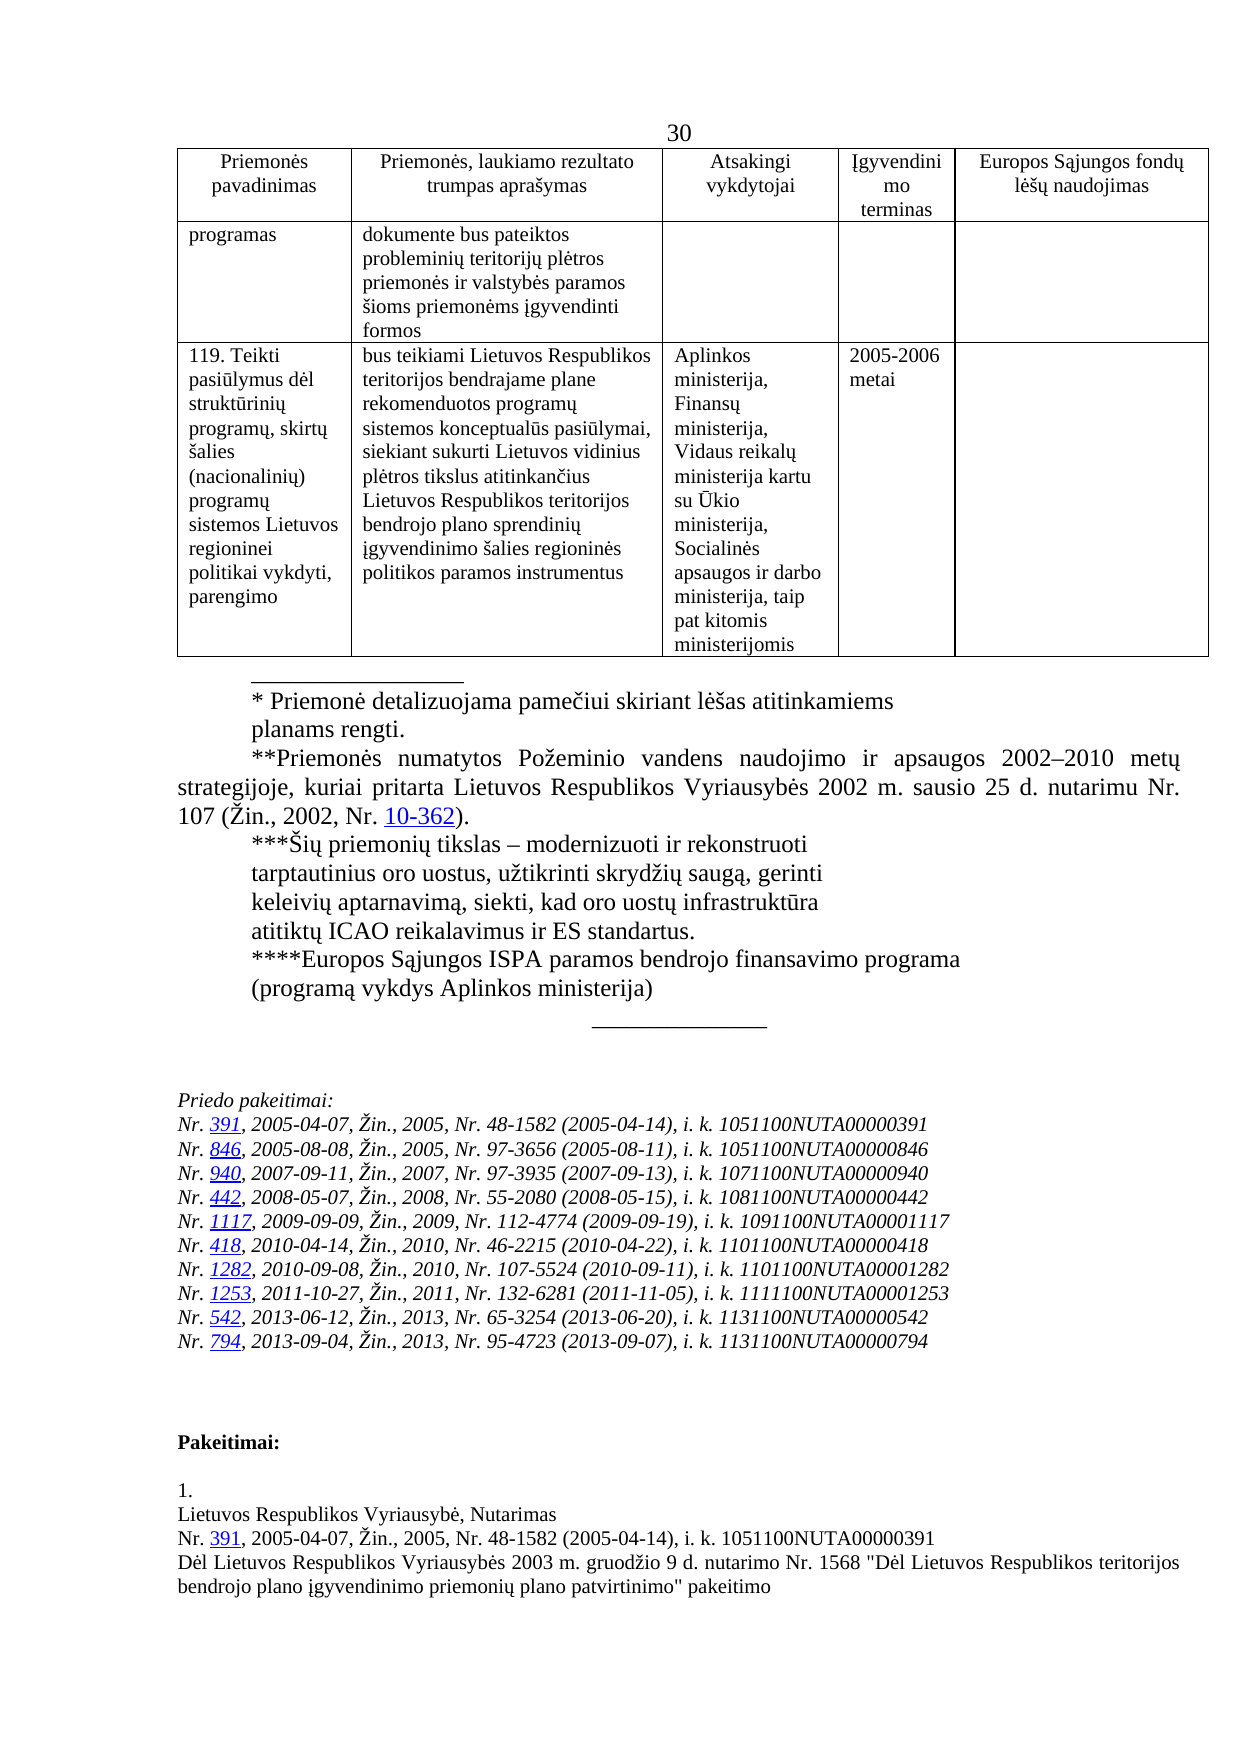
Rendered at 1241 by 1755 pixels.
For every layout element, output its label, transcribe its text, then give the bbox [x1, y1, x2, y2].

table_header Atsakingi vykdytojai [663, 149, 838, 221]
text * Priemonė detalizuojama pamečiui skiriant lėšas atitinkamiems [177, 686, 1181, 714]
text Nr. 418, 2010-04-14, Žin., 2010, Nr. 46-2215 (2010-04-22), i. k. 1101100NUTA00000418 [177, 1233, 1181, 1257]
table_header Įgyvendinimo terminas [839, 149, 954, 221]
text Nr. 940, 2007-09-11, Žin., 2007, Nr. 97-3935 (2007-09-13), i. k. 1071100NUTA00000940 [177, 1161, 1181, 1184]
table_header Priemonės pavadinimas [178, 149, 351, 221]
table_cell dokumente bus pateiktos probleminių teritorijų plėtros priemonės ir valstybės paramos šioms priemonėms įgyvendinti formos [352, 222, 662, 342]
text ***Šių priemonių tikslas – modernizuoti ir rekonstruoti [177, 829, 1181, 858]
text Nr. 391, 2005-04-07, Žin., 2005, Nr. 48-1582 (2005-04-14), i. k. 1051100NUTA00000391 [177, 1526, 1181, 1550]
table_cell bus teikiami Lietuvos Respublikos teritorijos bendrajame plane rekomenduotos programų sistemos konceptualūs pasiūlymai, siekiant sukurti Lietuvos vidinius plėtros tikslus atitinkančius Lietuvos Respublikos teritorijos bendrojo plano sprendinių įgyvendinimo šalies regioninės politikos paramos instrumentus [352, 343, 662, 656]
table_cell [839, 222, 954, 342]
text atitiktų ICAO reikalavimus ir ES standartus. [177, 916, 1181, 944]
text _________________ [177, 657, 1181, 686]
table_cell [956, 343, 1208, 656]
text ****Europos Sąjungos ISPA paramos bendrojo finansavimo programa [177, 944, 1181, 973]
table_header Priemonės, laukiamo rezultato trumpas aprašymas [352, 149, 662, 221]
text Pakeitimai: [177, 1430, 1181, 1454]
table_cell 119. Teikti pasiūlymus dėl struktūrinių programų, skirtų šalies (nacionalinių) programų sistemos Lietuvos regioninei politikai vykdyti, parengimo [178, 343, 351, 656]
text Lietuvos Respublikos Vyriausybė, Nutarimas [177, 1502, 1181, 1526]
text keleivių aptarnavimą, siekti, kad oro uostų infrastruktūra [177, 887, 1181, 916]
table_cell 2005-2006 metai [839, 343, 954, 656]
text **Priemonės numatytos Požeminio vandens naudojimo ir apsaugos 2002–2010 metų strategijoje, kuriai pritarta Lietuvos Respublikos Vyriausybės 2002 m. sausio 25 d. nutarimu Nr. 107 (Žin., 2002, Nr. 10-362). [177, 743, 1181, 829]
text Nr. 391, 2005-04-07, Žin., 2005, Nr. 48-1582 (2005-04-14), i. k. 1051100NUTA00000391 [177, 1112, 1181, 1136]
text Nr. 846, 2005-08-08, Žin., 2005, Nr. 97-3656 (2005-08-11), i. k. 1051100NUTA00000846 [177, 1136, 1181, 1161]
text Dėl Lietuvos Respublikos Vyriausybės 2003 m. gruodžio 9 d. nutarimo Nr. 1568 "Dėl Lietuvos Respublikos teritorijos bendrojo plano įgyvendinimo priemonių plano patvirtinimo" pakeitimo [177, 1550, 1181, 1598]
text Nr. 1253, 2011-10-27, Žin., 2011, Nr. 132-6281 (2011-11-05), i. k. 1111100NUTA00001253 [177, 1281, 1181, 1305]
text Nr. 542, 2013-06-12, Žin., 2013, Nr. 65-3254 (2013-06-20), i. k. 1131100NUTA00000542 [177, 1305, 1181, 1329]
table_cell Aplinkos ministerija, Finansų ministerija, Vidaus reikalų ministerija kartu su Ūkio ministerija, Socialinės apsaugos ir darbo ministerija, taip pat kitomis ministerijomis [663, 343, 838, 656]
text (programą vykdys Aplinkos ministerija) [177, 973, 1181, 1002]
text planams rengti. [177, 714, 1181, 743]
text Nr. 794, 2013-09-04, Žin., 2013, Nr. 95-4723 (2013-09-07), i. k. 1131100NUTA00000794 [177, 1329, 1181, 1353]
table_cell programas [178, 222, 351, 342]
text 1. [177, 1478, 1181, 1502]
text tarptautinius oro uostus, užtikrinti skrydžių saugą, gerinti [177, 858, 1181, 887]
table_cell [956, 222, 1208, 342]
text Nr. 1117, 2009-09-09, Žin., 2009, Nr. 112-4774 (2009-09-19), i. k. 1091100NUTA00001117 [177, 1209, 1181, 1233]
text Priedo pakeitimai: [177, 1088, 1181, 1112]
text ______________ [177, 1002, 1181, 1031]
table_cell [663, 222, 838, 342]
text Nr. 442, 2008-05-07, Žin., 2008, Nr. 55-2080 (2008-05-15), i. k. 1081100NUTA00000442 [177, 1184, 1181, 1209]
text Nr. 1282, 2010-09-08, Žin., 2010, Nr. 107-5524 (2010-09-11), i. k. 1101100NUTA00001282 [177, 1257, 1181, 1281]
table_header Europos Sąjungos fondų lėšų naudojimas [956, 149, 1208, 221]
